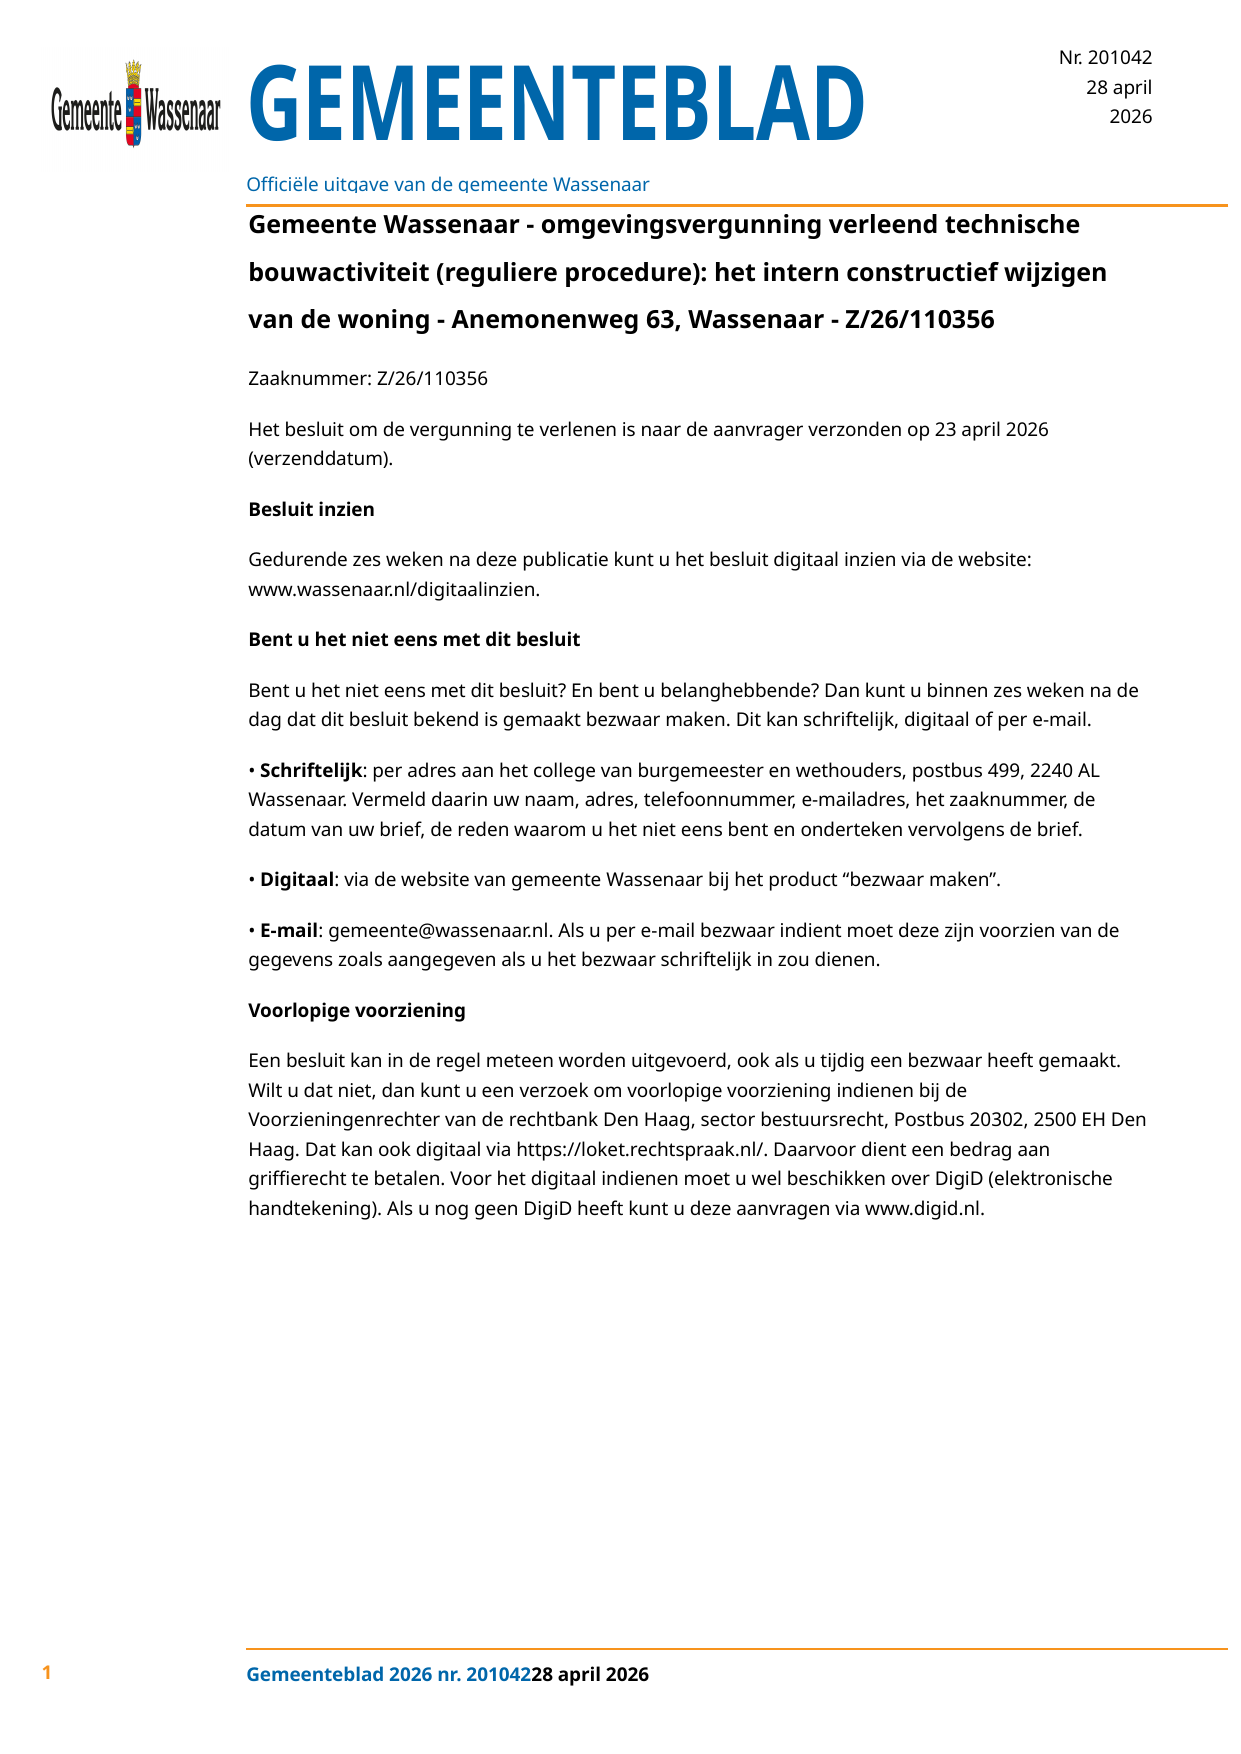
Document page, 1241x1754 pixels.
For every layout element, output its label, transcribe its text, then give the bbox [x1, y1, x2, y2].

text • Schriftelijk: per adres aan het college van burgemeester en wethouders, postbus 499, 2240 AL Wassenaar. Vermeld daarin uw naam, adres, telefoonnummer, e-mailadres, het zaaknummer, de datum van uw brief, de reden waarom u het niet eens bent en onderteken vervolgens de brief. [248, 757, 1152, 842]
text Het besluit om de vergunning te verlenen is naar de aanvrager verzonden op 23 april 2026 (verzenddatum). [248, 416, 1152, 471]
text Bent u het niet eens met dit besluit [248, 626, 1152, 652]
text Besluit inzien [248, 496, 1152, 522]
picture [41, 47, 231, 172]
text • Digitaal: via de website van gemeente Wassenaar bij het product “bezwaar maken”. [248, 866, 1152, 892]
text Voorlopige voorziening [248, 997, 1152, 1022]
text • E-mail: gemeente@wassenaar.nl. Als u per e-mail bezwaar indient moet deze zijn voorzien van de gegevens zoals aangegeven als u het bezwaar schriftelijk in zou dienen. [248, 917, 1152, 972]
text Gedurende zes weken na deze publicatie kunt u het besluit digitaal inzien via de website: www.wassenaar.nl/digitaalinzien. [248, 546, 1152, 602]
text Een besluit kan in de regel meteen worden uitgevoerd, ook als u tijdig een bezwaar heeft gemaakt. Wilt u dat niet, dan kunt u een verzoek om voorlopige voorziening indienen bij de Voorzieningenrechter van de rechtbank Den Haag, sector bestuursrecht, Postbus 20302, 2500 EH Den Haag. Dat kan ook digitaal via https://loket.rechtspraak.nl/. Daarvoor dient een bedrag aan griffierecht te betalen. Voor het digitaal indienen moet u wel beschikken over DigiD (elektronische handtekening). Als u nog geen DigiD heeft kunt u deze aanvragen via www.digid.nl. [248, 1047, 1152, 1221]
text Zaaknummer: Z/26/110356 [248, 366, 1152, 391]
text Gemeente Wassenaar - omgevingsvergunning verleend technische bouwactiviteit (reguliere procedure): het intern constructief wijzigen van de woning - Anemonenweg 63, Wassenaar - Z/26/110356 [248, 207, 1152, 336]
text Bent u het niet eens met dit besluit? En bent u belanghebbende? Dan kunt u binnen zes weken na de dag dat dit besluit bekend is gemaakt bezwaar maken. Dit kan schriftelijk, digitaal of per e-mail. [248, 677, 1152, 732]
